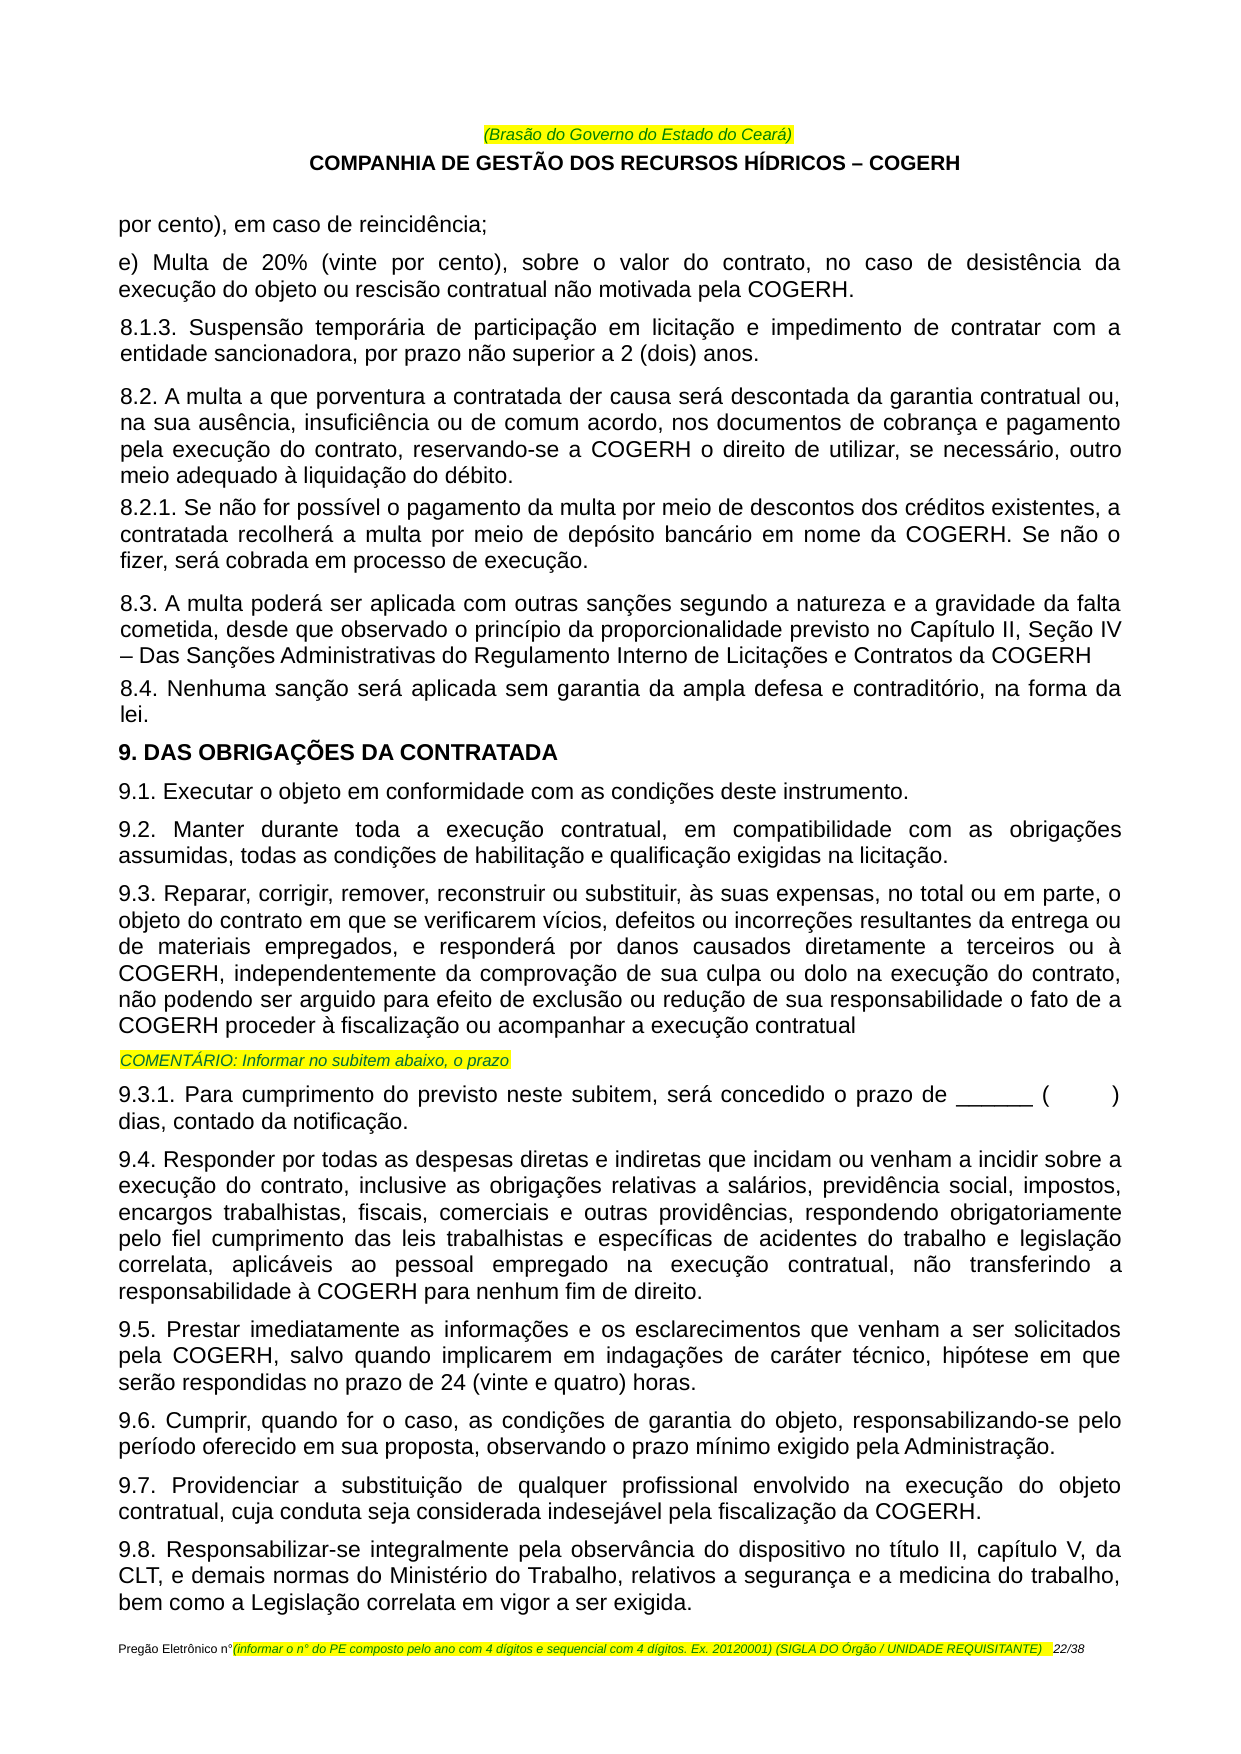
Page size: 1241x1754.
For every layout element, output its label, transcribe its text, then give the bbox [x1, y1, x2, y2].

text e) Multa de 20% (vinte por cento), sobre o valor do contrato, no caso de desistência da execução do objeto ou rescisão contratual não motivada pela COGERH. [118, 249, 1122, 302]
text 8.3. A multa poderá ser aplicada com outras sanções segundo a natureza e a gravidade da falta cometida, desde que observado o princípio da proporcionalidade previsto no Capítulo II, Seção IV – Das Sanções Administrativas do Regulamento Interno de Licitações e Contratos da COGERH [120, 590, 1122, 669]
text 9.3.1. Para cumprimento do previsto neste subitem, será concedido o prazo de ______ ( ) dias, contado da notificação. [118, 1081, 1122, 1134]
text 8.1.3. Suspensão temporária de participação em licitação e impedimento de contratar com a entidade sancionadora, por prazo não superior a 2 (dois) anos. [120, 314, 1122, 367]
text 8.4. Nenhuma sanção será aplicada sem garantia da ampla defesa e contraditório, na forma da lei. [120, 675, 1122, 727]
text 9.1. Executar o objeto em conformidade com as condições deste instrumento. [118, 778, 1122, 804]
text por cento), em caso de reincidência; [118, 211, 1122, 237]
text 8.2.1. Se não for possível o pagamento da multa por meio de descontos dos créditos existentes, a contratada recolherá a multa por meio de depósito bancário em nome da COGERH. Se não o fizer, será cobrada em processo de execução. [120, 494, 1122, 573]
text 9.6. Cumprir, quando for o caso, as condições de garantia do objeto, responsabilizando-se pelo período oferecido em sua proposta, observando o prazo mínimo exigido pela Administração. [118, 1407, 1122, 1460]
text 9.8. Responsabilizar-se integralmente pela observância do dispositivo no título II, capítulo V, da CLT, e demais normas do Ministério do Trabalho, relativos a segurança e a medicina do trabalho, bem como a Legislação correlata em vigor a ser exigida. [118, 1536, 1122, 1615]
text 9.2. Manter durante toda a execução contratual, em compatibilidade com as obrigações assumidas, todas as condições de habilitação e qualificação exigidas na licitação. [118, 816, 1122, 868]
text 9.3. Reparar, corrigir, remover, reconstruir ou substituir, às suas expensas, no total ou em parte, o objeto do contrato em que se verificarem vícios, defeitos ou incorreções resultantes da entrega ou de materiais empregados, e responderá por danos causados diretamente a terceiros ou à COGERH, independentemente da comprovação de sua culpa ou dolo na execução do contrato, não podendo ser arguido para efeito de exclusão ou redução de sua responsabilidade o fato de a COGERH proceder à fiscalização ou acompanhar a execução contratual [118, 880, 1122, 1038]
text 8.2. A multa a que porventura a contratada der causa será descontada da garantia contratual ou, na sua ausência, insuficiência ou de comum acordo, nos documentos de cobrança e pagamento pela execução do contrato, reservando-se a COGERH o direito de utilizar, se necessário, outro meio adequado à liquidação do débito. [120, 383, 1122, 488]
text 9. DAS OBRIGAÇÕES DA CONTRATADA [118, 739, 1122, 766]
text 9.5. Prestar imediatamente as informações e os esclarecimentos que venham a ser solicitados pela COGERH, salvo quando implicarem em indagações de caráter técnico, hipótese em que serão respondidas no prazo de 24 (vinte e quatro) horas. [118, 1316, 1122, 1395]
text COMENTÁRIO: Informar no subitem abaixo, o prazo [120, 1050, 1122, 1069]
text 9.4. Responder por todas as despesas diretas e indiretas que incidam ou venham a incidir sobre a execução do contrato, inclusive as obrigações relativas a salários, previdência social, impostos, encargos trabalhistas, fiscais, comerciais e outras providências, respondendo obrigatoriamente pelo fiel cumprimento das leis trabalhistas e específicas de acidentes do trabalho e legislação correlata, aplicáveis ao pessoal empregado na execução contratual, não transferindo a responsabilidade à COGERH para nenhum fim de direito. [118, 1146, 1122, 1304]
text 9.7. Providenciar a substituição de qualquer profissional envolvido na execução do objeto contratual, cuja conduta seja considerada indesejável pela fiscalização da COGERH. [118, 1472, 1122, 1524]
